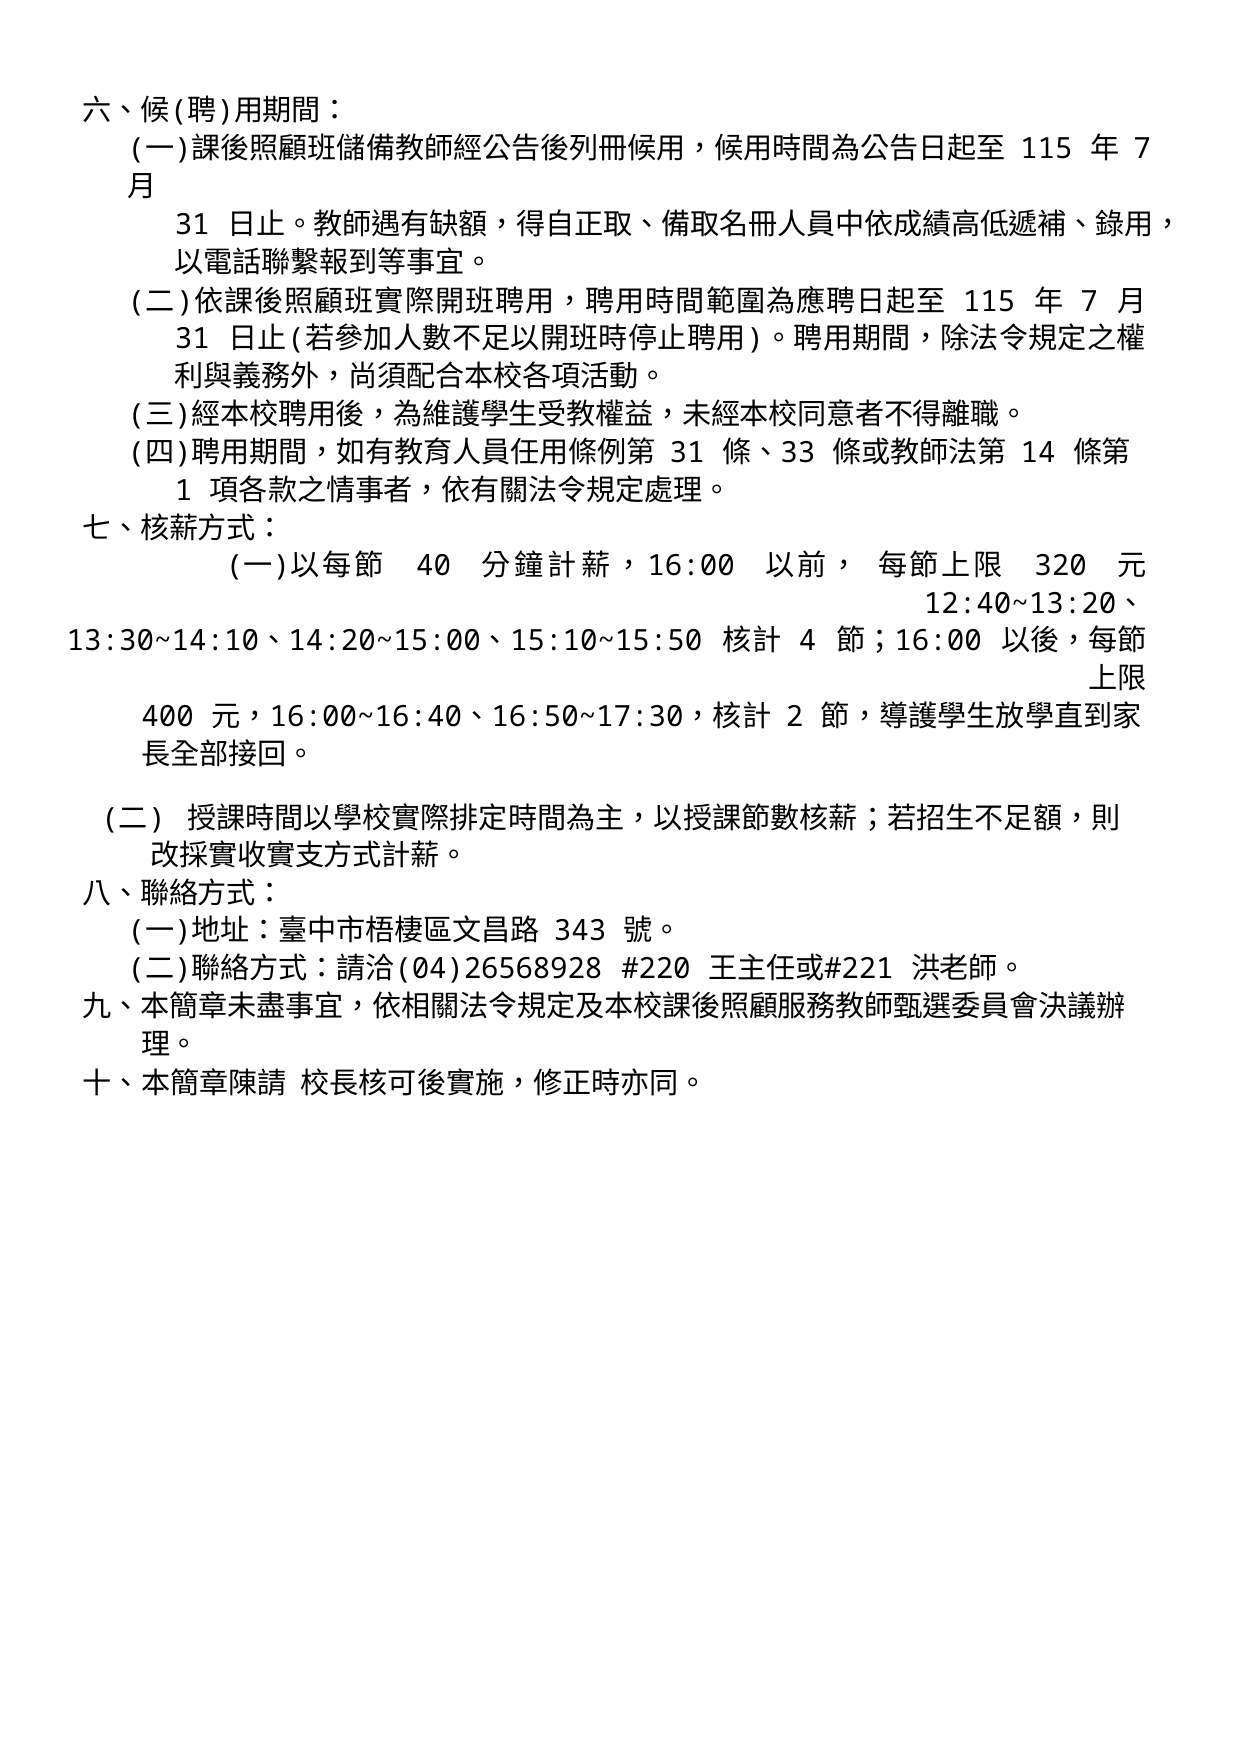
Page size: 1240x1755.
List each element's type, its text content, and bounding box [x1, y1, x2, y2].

text 400 元，16:00~16:40、16:50~17:30，核計 2 節，導護學生放學直到家長全部接回。 [141, 696, 1146, 773]
text (二)依課後照顧班實際開班聘用，聘用時間範圍為應聘日起至 115 年 7 月 31 日止(若參加人數不足以開班時停止聘用)。聘用期間，除法令規定之權利與義務外，尚須配合本校各項活動。 [127, 281, 1146, 395]
text 六、候(聘)用期間： [83, 89, 1195, 129]
text 七、核薪方式： [83, 509, 1195, 546]
text 九、本簡章未盡事宜，依相關法令規定及本校課後照顧服務教師甄選委員會決議辦理。 [83, 986, 1146, 1062]
text 31 日止。教師遇有缺額，得自正取、備取名冊人員中依成績高低遞補、錄用，以電話聯繫報到等事宜。 [174, 204, 1175, 281]
text (一)課後照顧班儲備教師經公告後列冊候用，候用時間為公告日起至 115 年 7 月 [127, 129, 1195, 204]
text (二)聯絡方式：請洽(04)26568928 #220 王主任或#221 洪老師。 [127, 948, 1195, 986]
text (一)以每節 40 分鐘計薪，16:00 以前， 每節上限 320 元，12:40~13:20、 [44, 546, 1146, 621]
text (四)聘用期間，如有教育人員任用條例第 31 條、33 條或教師法第 14 條第 1 項各款之情事者，依有關法令規定處理。 [127, 432, 1146, 509]
text 八、聯絡方式： [83, 874, 1195, 911]
text (三)經本校聘用後，為維護學生受教權益，未經本校同意者不得離職。 [127, 395, 1195, 432]
text 十、本簡章陳請 校長核可後實施，修正時亦同。 [83, 1062, 1195, 1101]
text (一)地址：臺中市梧棲區文昌路 343 號。 [127, 911, 1195, 948]
text (二) 授課時間以學校實際排定時間為主，以授課節數核薪；若招生不足額，則改採實收實支方式計薪。 [101, 798, 1146, 874]
text 13:30~14:10、14:20~15:00、15:10~15:50 核計 4 節；16:00 以後，每節上限 [44, 621, 1146, 696]
